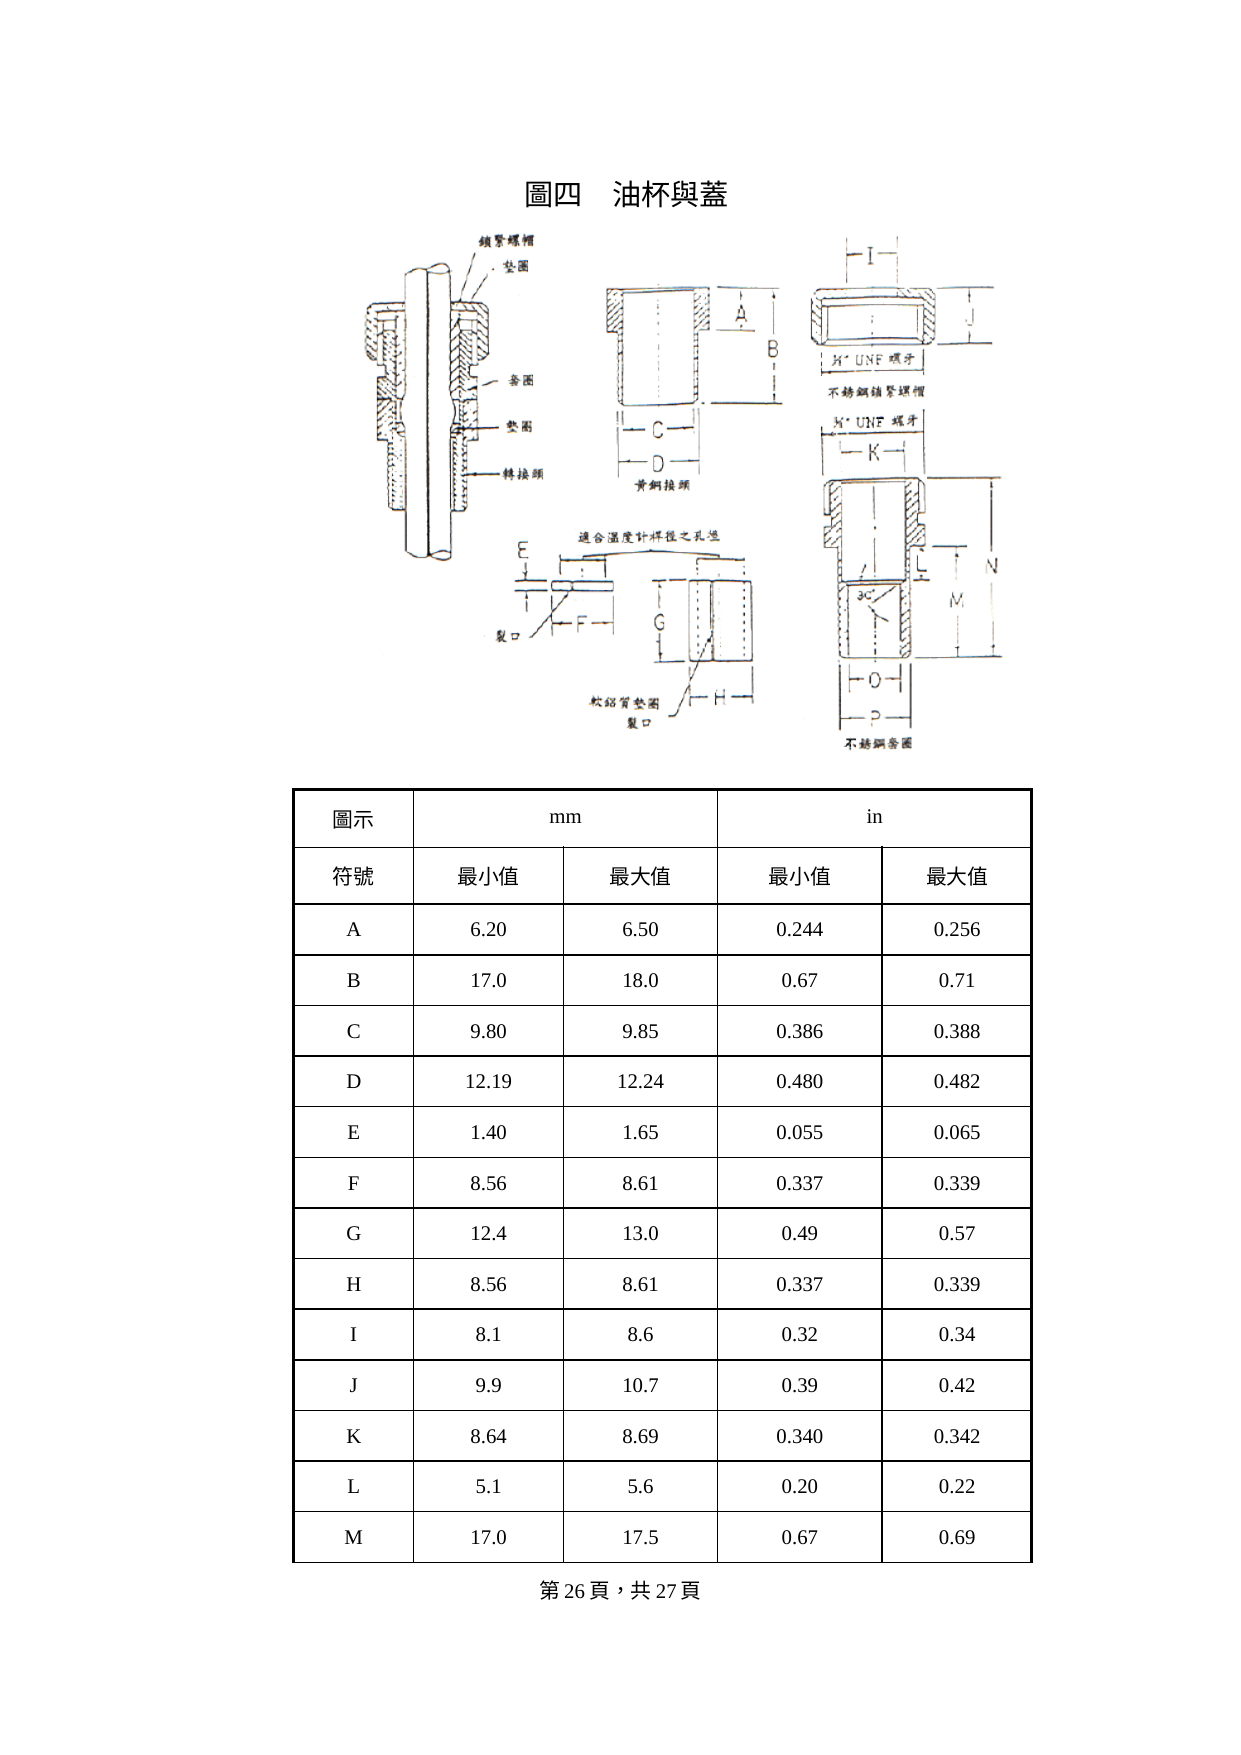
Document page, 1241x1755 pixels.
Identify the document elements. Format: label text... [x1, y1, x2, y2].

table_cell 0.386 [718, 1006, 881, 1055]
table_cell 5.1 [414, 1462, 563, 1511]
table_cell 9.85 [564, 1006, 717, 1055]
table_cell 最大值 [883, 848, 1030, 903]
table_cell C [295, 1006, 413, 1055]
table_cell 17.0 [414, 956, 563, 1004]
table_cell E [295, 1107, 413, 1156]
table_cell 0.342 [883, 1411, 1030, 1460]
table_cell G [295, 1209, 413, 1258]
table_cell B [295, 956, 413, 1004]
table_cell 0.388 [883, 1006, 1030, 1055]
table_cell 8.64 [414, 1411, 563, 1460]
table_cell M [295, 1512, 413, 1561]
table_header 圖示 [295, 791, 413, 846]
table_cell 0.339 [883, 1259, 1030, 1308]
table_cell 0.69 [883, 1512, 1030, 1561]
table_cell 0.22 [883, 1462, 1030, 1511]
table_cell 8.6 [564, 1310, 717, 1359]
table_cell 8.61 [564, 1259, 717, 1308]
table_cell 0.34 [883, 1310, 1030, 1359]
table_cell 0.49 [718, 1209, 881, 1258]
table_cell 12.19 [414, 1057, 563, 1106]
table_cell 0.340 [718, 1411, 881, 1460]
table_cell 12.24 [564, 1057, 717, 1106]
picture [675, 203, 695, 207]
table_cell D [295, 1057, 413, 1106]
table_cell 6.20 [414, 905, 563, 954]
table_cell 最大值 [564, 848, 717, 903]
table_cell 0.337 [718, 1259, 881, 1308]
picture [649, 203, 659, 207]
table_cell 8.56 [414, 1158, 563, 1207]
table_cell 5.6 [564, 1462, 717, 1511]
table_cell 8.1 [414, 1310, 563, 1359]
table_cell 0.39 [718, 1361, 881, 1409]
table_cell H [295, 1259, 413, 1308]
picture [662, 203, 676, 207]
table_cell 8.56 [414, 1259, 563, 1308]
table_cell 13.0 [564, 1209, 717, 1258]
table_cell 0.67 [718, 1512, 881, 1561]
table_cell 1.65 [564, 1107, 717, 1156]
table_cell F [295, 1158, 413, 1207]
table_cell 0.337 [718, 1158, 881, 1207]
table_cell 0.42 [883, 1361, 1030, 1409]
picture [694, 203, 755, 207]
table_cell 0.482 [883, 1057, 1030, 1106]
table_cell 8.69 [564, 1411, 717, 1460]
picture [551, 203, 623, 207]
table_cell 9.9 [414, 1361, 563, 1409]
table_cell 0.67 [718, 956, 881, 1004]
table_cell 符號 [295, 848, 413, 903]
table_header in [718, 791, 1030, 846]
picture [320, 203, 1033, 776]
table_cell 8.61 [564, 1158, 717, 1207]
table_cell 最小值 [414, 848, 563, 903]
table_cell 12.4 [414, 1209, 563, 1258]
table_cell 0.480 [718, 1057, 881, 1106]
table_cell L [295, 1462, 413, 1511]
table_cell 0.339 [883, 1158, 1030, 1207]
table_cell 6.50 [564, 905, 717, 954]
table_cell 10.7 [564, 1361, 717, 1409]
table_cell 1.40 [414, 1107, 563, 1156]
table_cell A [295, 905, 413, 954]
table_cell K [295, 1411, 413, 1460]
table_cell 0.71 [883, 956, 1030, 1004]
table_cell 0.32 [718, 1310, 881, 1359]
table_cell 0.244 [718, 905, 881, 954]
table_cell 17.0 [414, 1512, 563, 1561]
table_header mm [414, 791, 717, 846]
table_cell 0.055 [718, 1107, 881, 1156]
table_cell 0.065 [883, 1107, 1030, 1156]
table_cell 18.0 [564, 956, 717, 1004]
table_cell 0.20 [718, 1462, 881, 1511]
table_cell 0.256 [883, 905, 1030, 954]
table_cell I [295, 1310, 413, 1359]
table_cell 17.5 [564, 1512, 717, 1561]
table_cell 最小值 [718, 848, 881, 903]
table_cell 9.80 [414, 1006, 563, 1055]
table_cell J [295, 1361, 413, 1409]
table_cell 0.57 [883, 1209, 1030, 1258]
